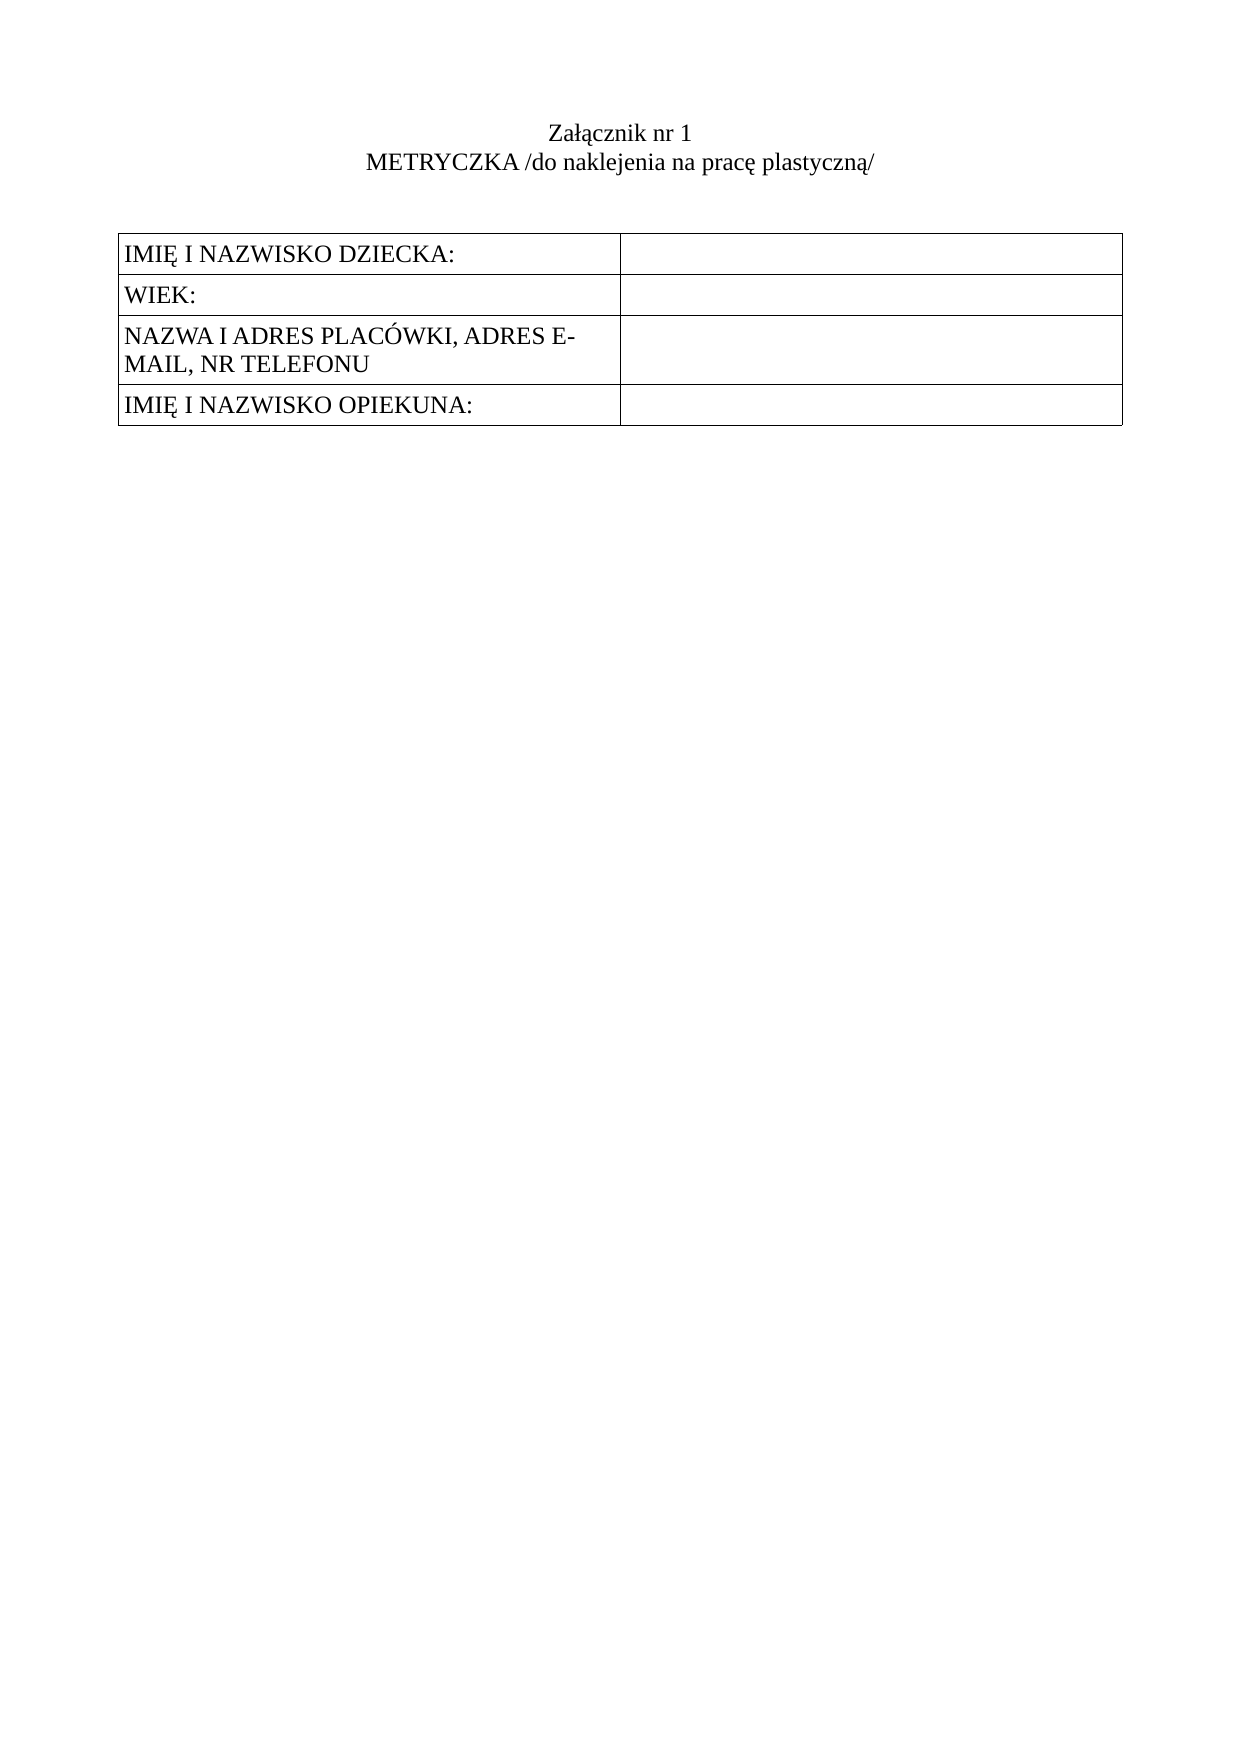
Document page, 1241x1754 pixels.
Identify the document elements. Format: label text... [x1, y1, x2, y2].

table_cell WIEK: [119, 275, 620, 314]
text Załącznik nr 1 [118, 118, 1122, 147]
text METRYCZKA /do naklejenia na pracę plastyczną/ [118, 147, 1122, 176]
table_cell [621, 275, 1122, 314]
table_cell [621, 385, 1122, 425]
table_header IMIĘ I NAZWISKO DZIECKA: [119, 234, 620, 274]
table_cell NAZWA I ADRES PLACÓWKI, ADRES E-MAIL, NR TELEFONU [119, 316, 620, 384]
table_cell IMIĘ I NAZWISKO OPIEKUNA: [119, 385, 620, 425]
table_cell [621, 316, 1122, 384]
table_header [621, 234, 1122, 274]
